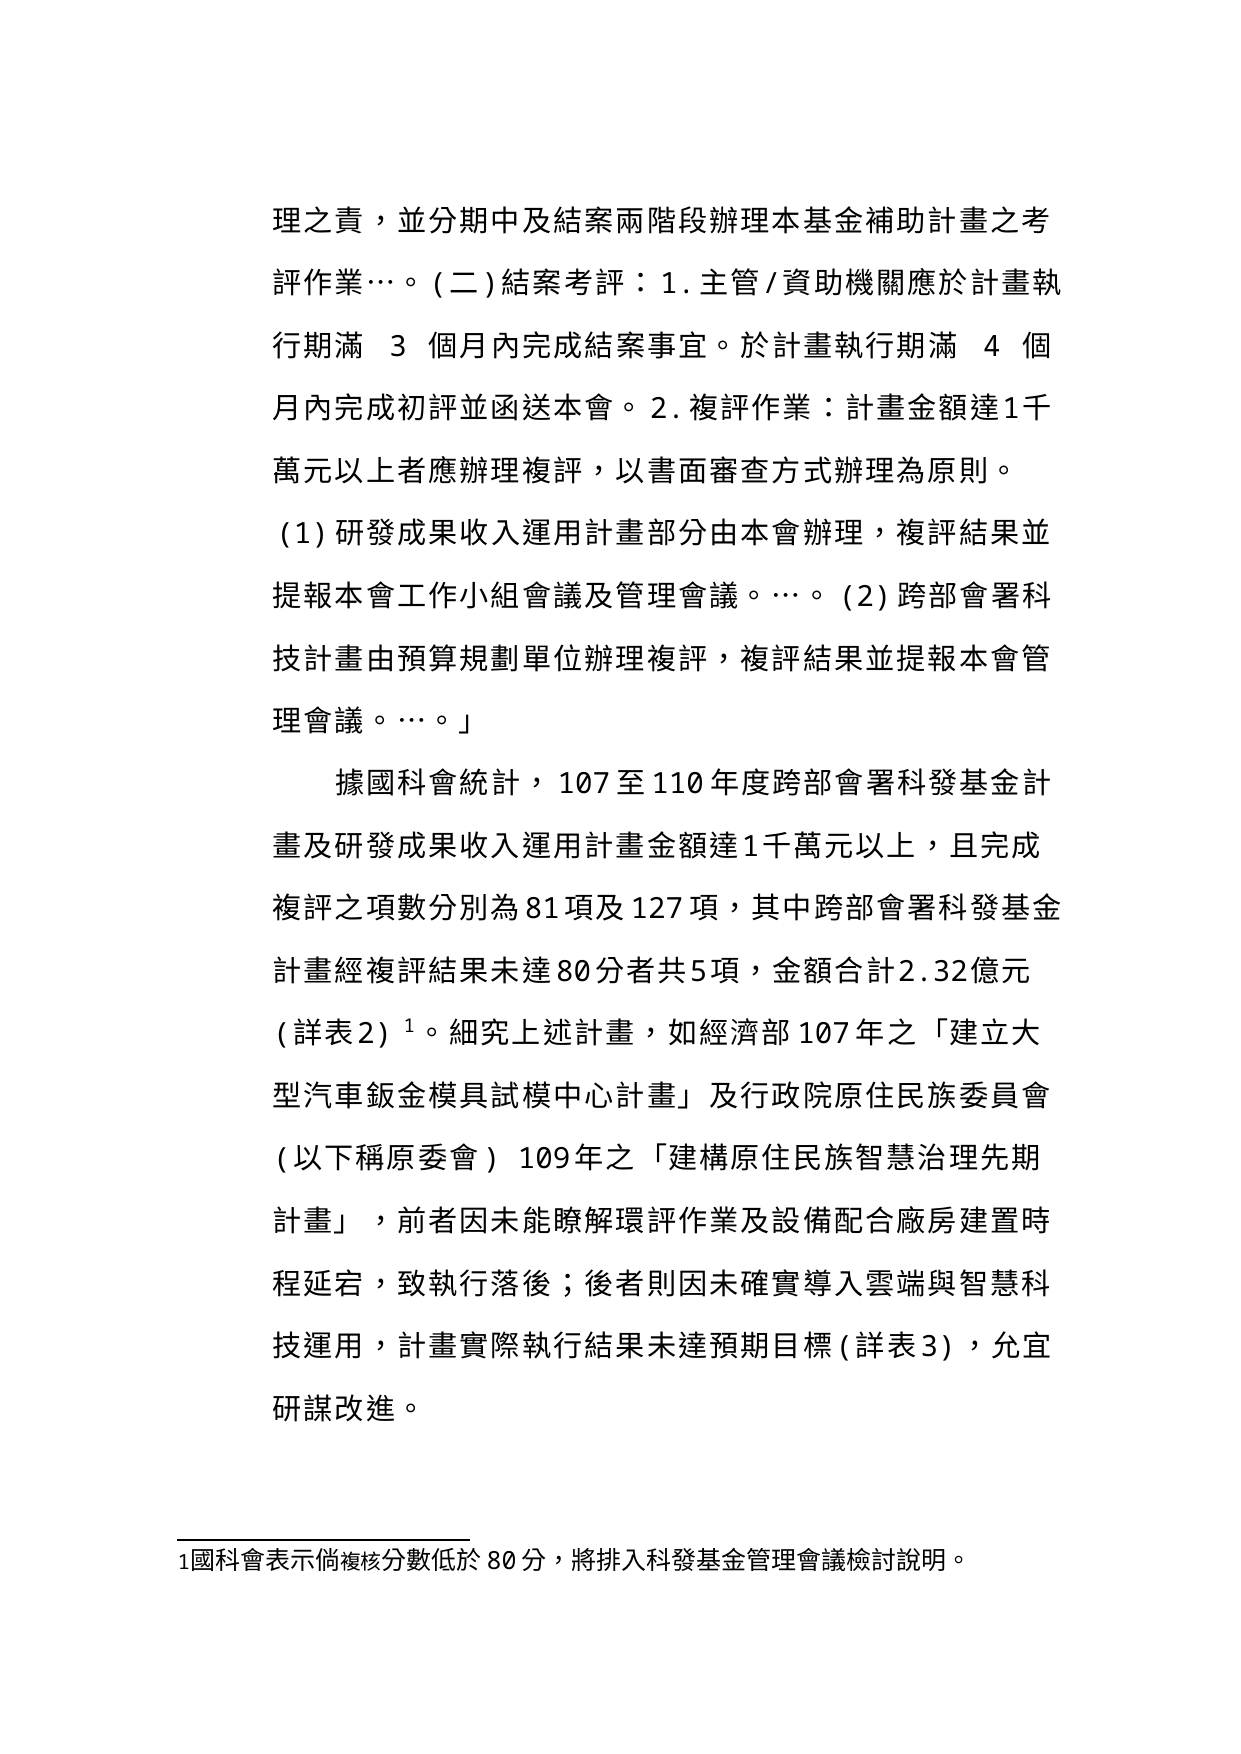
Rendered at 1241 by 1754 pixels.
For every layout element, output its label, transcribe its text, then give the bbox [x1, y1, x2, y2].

text 國科會表示倘複核分數低於80分，將排入科發基金管理會議檢討說明。 [177, 1541, 1063, 1577]
text 據國科會統計，107至110年度跨部會署科發基金計畫及研發成果收入運用計畫金額達1千萬元以上，且完成複評之項數分別為81項及127項，其中跨部會署科發基金計畫經複評結果未達80分者共5項，金額合計2.32億元(詳表2) 。細究上述計畫，如經濟部107年之「建立大型汽車鈑金模具試模中心計畫」及行政院原住民族委員會(以下稱原委會) 109年之「建構原住民族智慧治理先期計畫」，前者因未能瞭解環評作業及設備配合廠房建置時程延宕，致執行落後；後者則因未確實導入雲端與智慧科技運用，計畫實際執行結果未達預期目標(詳表3)，允宜研謀改進。 [266, 740, 1063, 1427]
text 理之責，並分期中及結案兩階段辦理本基金補助計畫之考評作業…。(二)結案考評：1.主管/資助機關應於計畫執行期滿 3 個月內完成結案事宜。於計畫執行期滿 4 個月內完成初評並函送本會。2.複評作業：計畫金額達1千萬元以上者應辦理複評，以書面審查方式辦理為原則。(1)研發成果收入運用計畫部分由本會辦理，複評結果並提報本會工作小組會議及管理會議。…。(2)跨部會署科技計畫由預算規劃單位辦理複評，複評結果並提報本會管理會議。…。」 [266, 177, 1063, 740]
